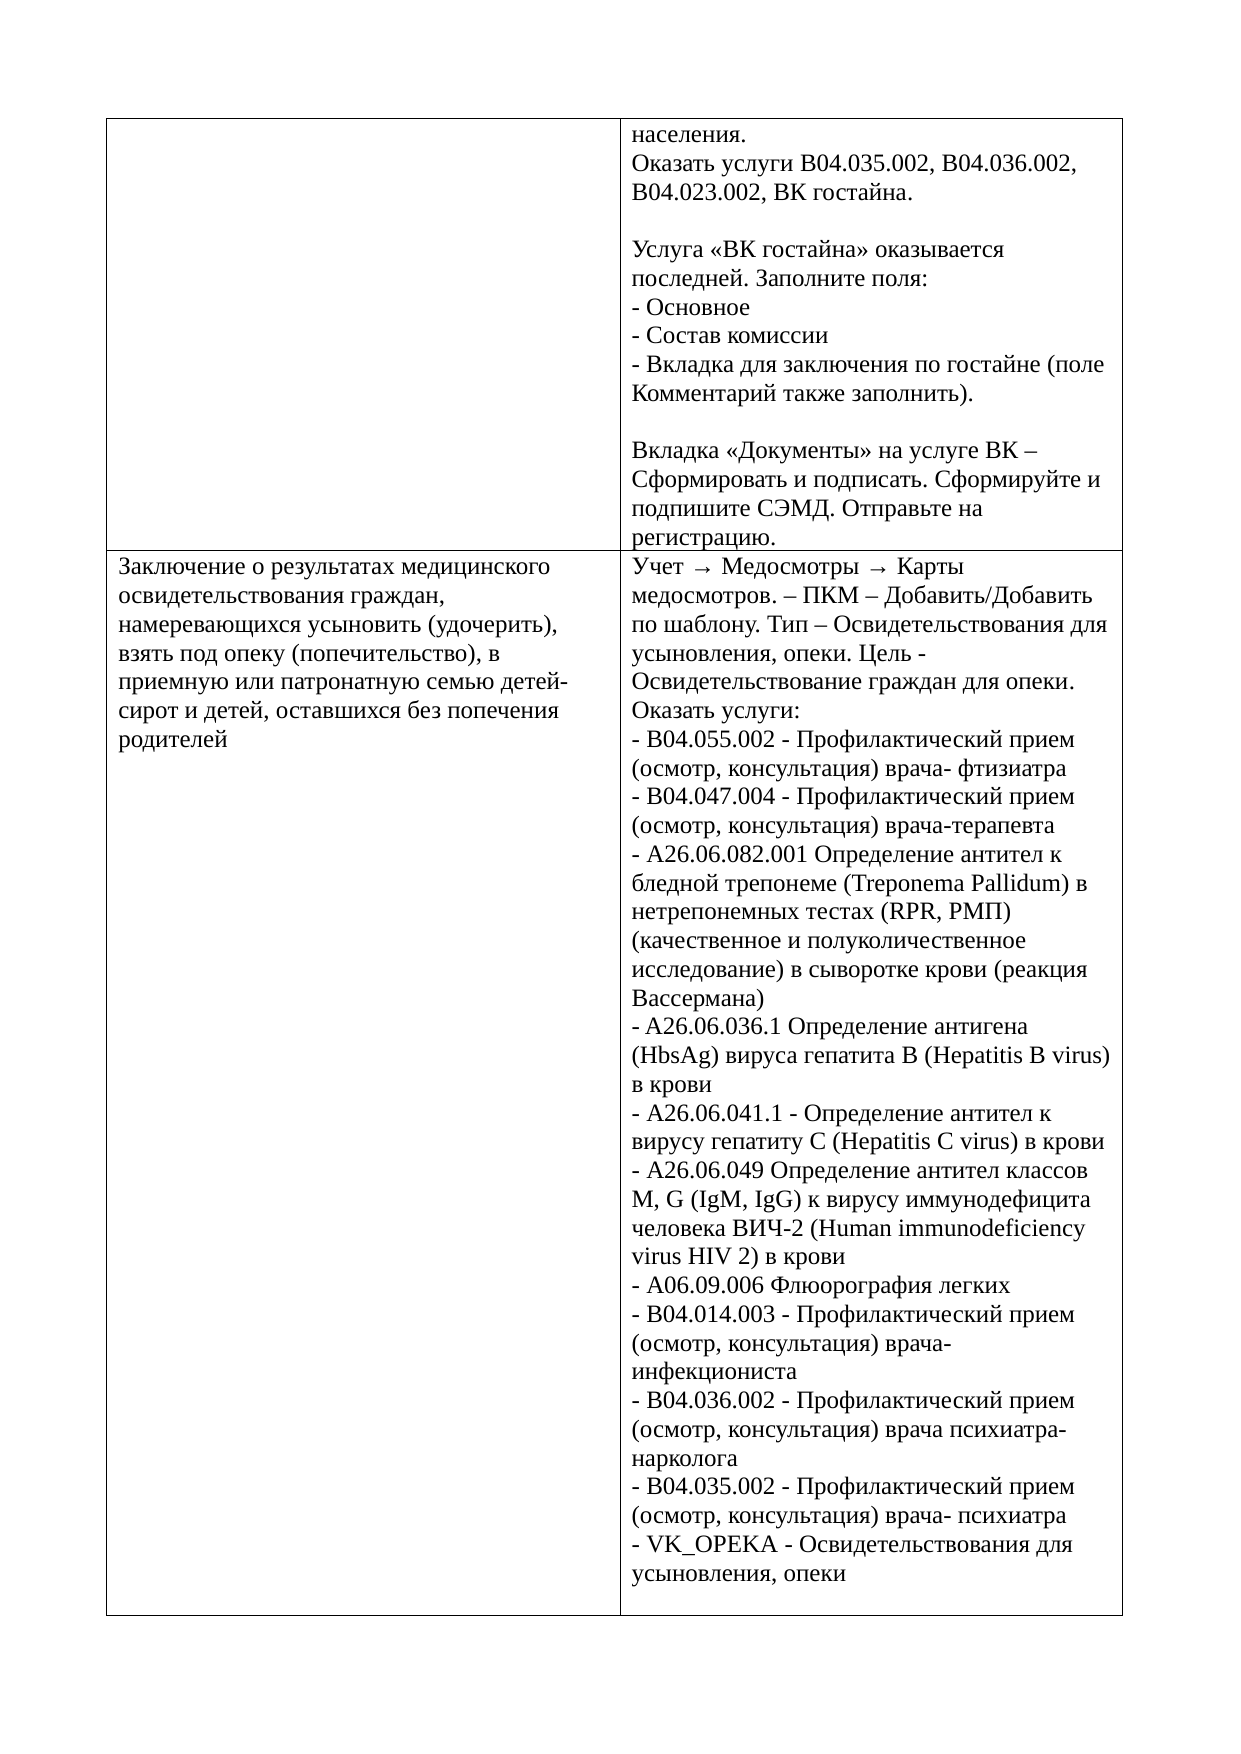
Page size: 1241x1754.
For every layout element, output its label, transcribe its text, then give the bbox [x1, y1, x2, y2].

table_cell [107, 119, 620, 550]
table_cell Заключение о результатах медицинского освидетельствования граждан, намеревающихся усыновить (удочерить), взять под опеку (попечительство), в приемную или патронатную семью детей-сирот и детей, оставшихся без попечения родителей [107, 551, 620, 1615]
table_cell населения. Оказать услуги B04.035.002, B04.036.002, B04.023.002, ВК гостайна. Услуга «ВК гостайна» оказывается последней. Заполните поля: - Основное - Состав комиссии - Вкладка для заключения по гостайне (поле Комментарий также заполнить). Вкладка «Документы» на услуге ВК – Сформировать и подписать. Сформируйте и подпишите СЭМД. Отправьте на регистрацию. [621, 119, 1122, 550]
table_cell Учет → Медосмотры → Карты медосмотров. – ПКМ – Добавить/Добавить по шаблону. Тип – Освидетельствования для усыновления, опеки. Цель - Освидетельствование граждан для опеки. Оказать услуги: - B04.055.002 - Профилактический прием (осмотр, консультация) врача- фтизиатра - B04.047.004 - Профилактический прием (осмотр, консультация) врача-терапевта - A26.06.082.001 Определение антител к бледной трепонеме (Treponema Pallidum) в нетрепонемных тестах (RPR, РМП) (качественное и полуколичественное исследование) в сыворотке крови (реакция Вассермана) - A26.06.036.1 Определение антигена (HbsAg) вируса гепатита B (Hepatitis B virus) в крови - A26.06.041.1 - Определение антител к вирусу гепатиту C (Hepatitis C virus) в крови - A26.06.049 Определение антител классов M, G (IgM, IgG) к вирусу иммунодефицита человека ВИЧ-2 (Human immunodeficiency virus HIV 2) в крови - A06.09.006 Флюорография легких - B04.014.003 - Профилактический прием (осмотр, консультация) врача- инфекциониста - B04.036.002 - Профилактический прием (осмотр, консультация) врача психиатра-нарколога - B04.035.002 - Профилактический прием (осмотр, консультация) врача- психиатра - VK_OPEKA - Освидетельствования для усыновления, опеки [621, 551, 1122, 1615]
